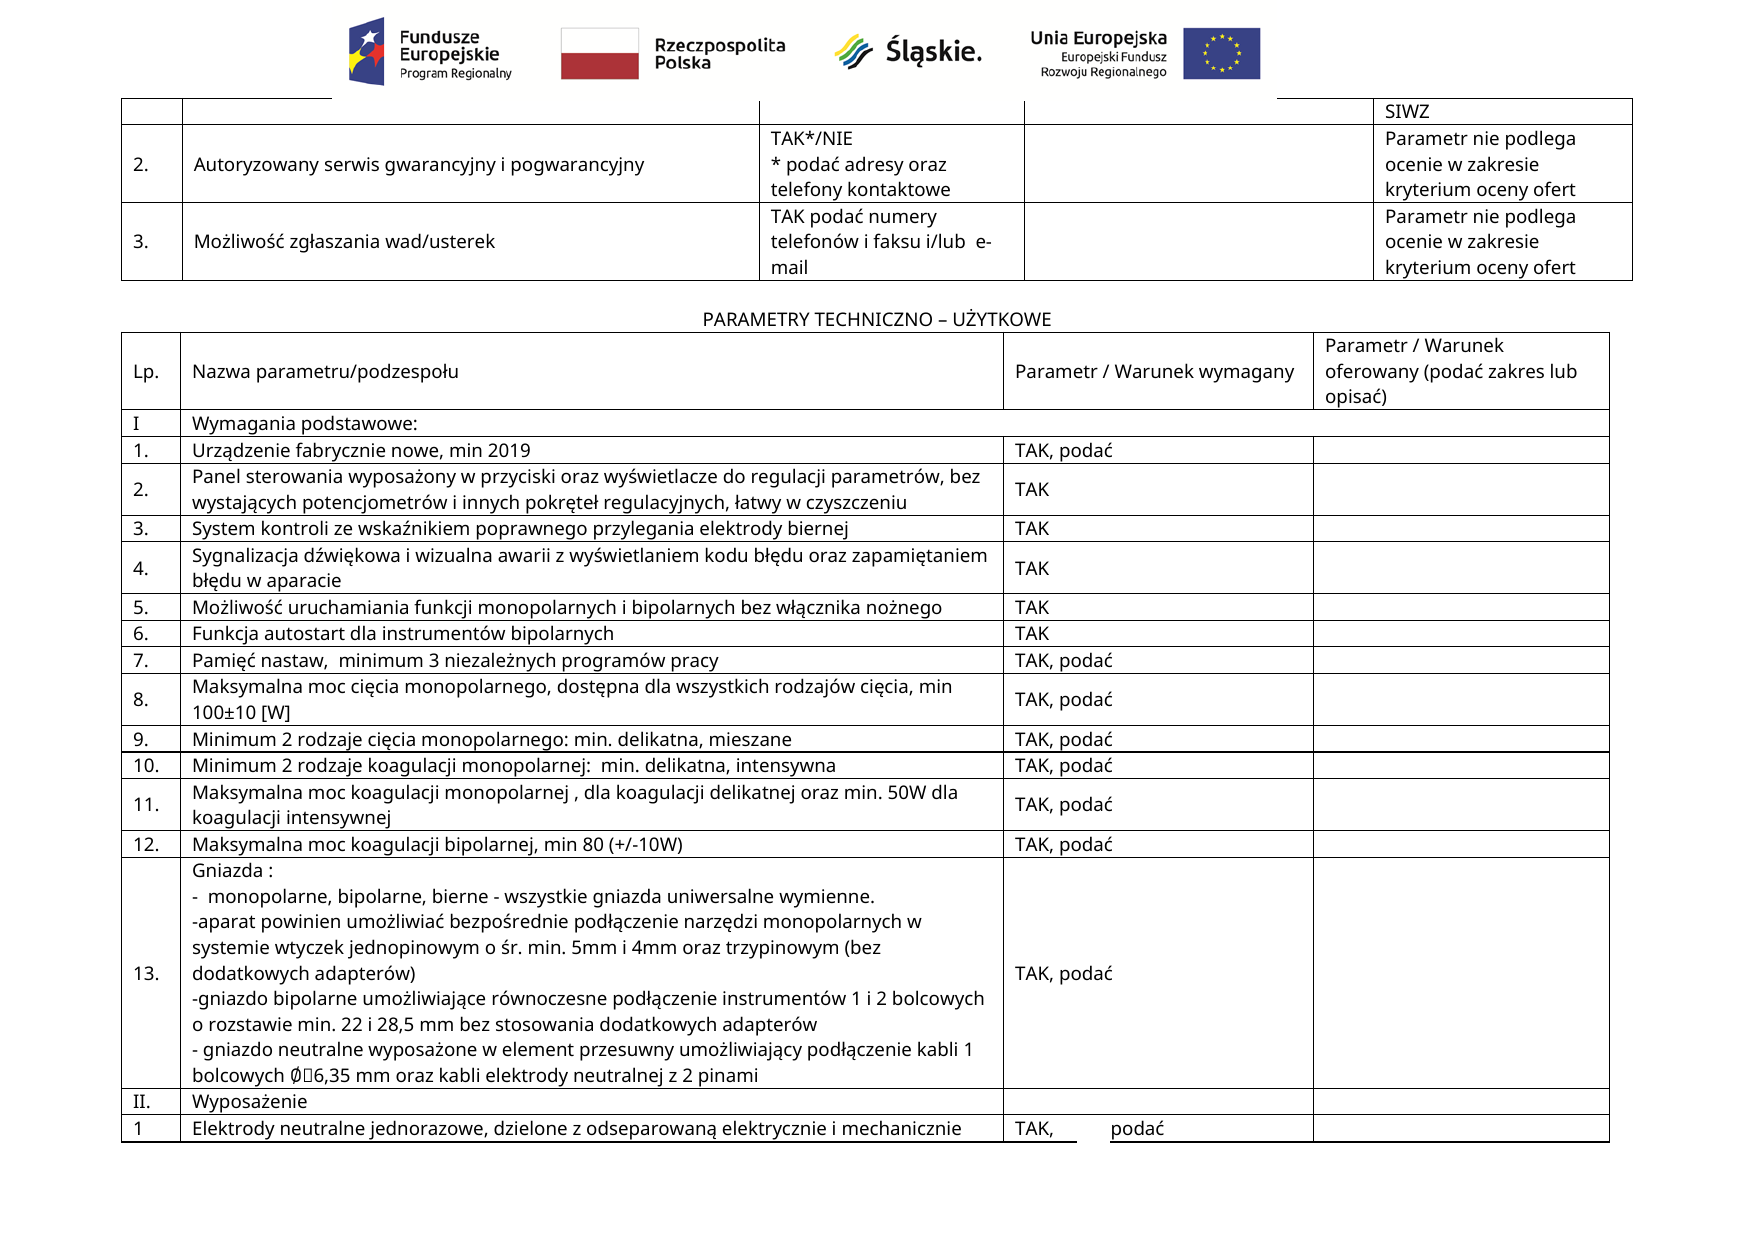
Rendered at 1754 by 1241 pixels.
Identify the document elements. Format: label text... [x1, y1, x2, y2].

table_cell 6. [169, 621, 180, 646]
table_cell 13. [122, 858, 180, 1087]
table_cell [760, 101, 1024, 124]
table_cell II. [169, 1089, 180, 1114]
table_cell [122, 99, 182, 124]
table_cell [1314, 831, 1325, 857]
table_cell TAK [1004, 621, 1015, 646]
table_cell Wyposażenie [992, 1089, 1003, 1114]
table_cell [1314, 753, 1325, 778]
table_cell 1. [122, 437, 133, 462]
table_cell [1025, 203, 1373, 279]
table_cell 1. [169, 437, 180, 462]
table_cell 1 [169, 1115, 180, 1141]
table_cell 7. [122, 647, 133, 673]
table_cell TAK, podać [1004, 437, 1015, 462]
table_header Nazwa parametru/podzespołu [181, 333, 1003, 409]
table_cell 5. [169, 594, 180, 620]
table_cell 12. [169, 831, 180, 857]
table_cell Autoryzowany serwis gwarancyjny i pogwarancyjny [183, 125, 759, 202]
table_cell 5. [122, 594, 133, 620]
table_cell [1598, 831, 1609, 857]
table_cell [1314, 858, 1609, 1087]
table_header Lp. [122, 333, 180, 409]
table_cell [1314, 674, 1609, 725]
table_cell TAK, podać [1004, 753, 1015, 778]
table_cell [1314, 437, 1325, 462]
table_cell TAK [1004, 516, 1015, 541]
table_cell [1598, 437, 1609, 462]
table_cell 6. [122, 621, 133, 646]
table_cell 9. [169, 726, 180, 751]
table_cell 4. [122, 542, 180, 593]
table_cell [1598, 516, 1609, 541]
table_cell TAK, podać [1004, 726, 1015, 751]
table_cell 10. [169, 753, 180, 778]
table_cell TAK, podać [1302, 647, 1313, 673]
table_cell TAK [1004, 464, 1313, 514]
table_cell TAK, podać [1004, 831, 1015, 857]
table_cell TAK, podać [1004, 1115, 1015, 1141]
table_cell 7. [169, 647, 180, 673]
table_cell TAK [1302, 621, 1313, 646]
table_cell [183, 99, 759, 124]
table_cell Możliwość zgłaszania wad/usterek [183, 203, 759, 279]
table_cell TAK [1302, 594, 1313, 620]
table_header Parametr / Warunek wymagany [1004, 333, 1313, 409]
table_cell [1314, 726, 1325, 751]
table_cell 8. [122, 674, 180, 725]
table_cell 12. [122, 831, 133, 857]
table_cell TAK, podać [1302, 726, 1313, 751]
table_cell [1314, 1089, 1325, 1114]
table_cell [1314, 647, 1325, 673]
table_cell [1314, 464, 1609, 514]
table_cell [1598, 647, 1609, 673]
table_cell TAK [1004, 542, 1313, 593]
table_cell TAK, podać [1302, 831, 1313, 857]
table_cell TAK, podać [1302, 753, 1313, 778]
table_cell TAK, podać [1004, 647, 1015, 673]
table_cell [1314, 594, 1325, 620]
table_cell 3. [122, 203, 182, 279]
table_cell [1598, 726, 1609, 751]
table_cell [1025, 99, 1373, 124]
table_cell 2. [122, 464, 180, 514]
table_cell [1598, 594, 1609, 620]
table_cell [1598, 1089, 1609, 1114]
table_cell TAK, podać [1302, 1115, 1313, 1141]
table_cell [1302, 1089, 1313, 1114]
table_cell TAK [1302, 516, 1313, 541]
table_cell II. [122, 1089, 133, 1114]
table_cell TAK, podać [1302, 437, 1313, 462]
table_cell [1314, 542, 1609, 593]
table_cell [1598, 1115, 1609, 1141]
table_cell I [169, 410, 180, 436]
table_cell 1 [122, 1115, 133, 1141]
table_cell [1314, 1115, 1325, 1141]
table_cell 9. [122, 726, 133, 751]
table_cell 11. [122, 779, 180, 830]
table_cell [1598, 621, 1609, 646]
table_cell [1598, 753, 1609, 778]
table_cell [1314, 516, 1325, 541]
table_cell TAK [1004, 594, 1015, 620]
table_cell TAK, podać [1004, 858, 1313, 1087]
table_cell [1314, 621, 1325, 646]
table_cell TAK, podać [1004, 674, 1313, 725]
table_cell 10. [122, 753, 133, 778]
table_cell TAK, podać [1004, 779, 1313, 830]
table_cell I [122, 410, 133, 436]
table_cell [1025, 125, 1373, 202]
text PARAMETRY TECHNICZNO – UŻYTKOWE [148, 306, 1606, 332]
table_cell 2. [122, 125, 182, 202]
table_cell 3. [122, 516, 133, 541]
table_cell [1004, 1089, 1015, 1114]
table_cell Wyposażenie [181, 1089, 192, 1114]
table_cell 3. [169, 516, 180, 541]
table_cell [1314, 779, 1609, 830]
